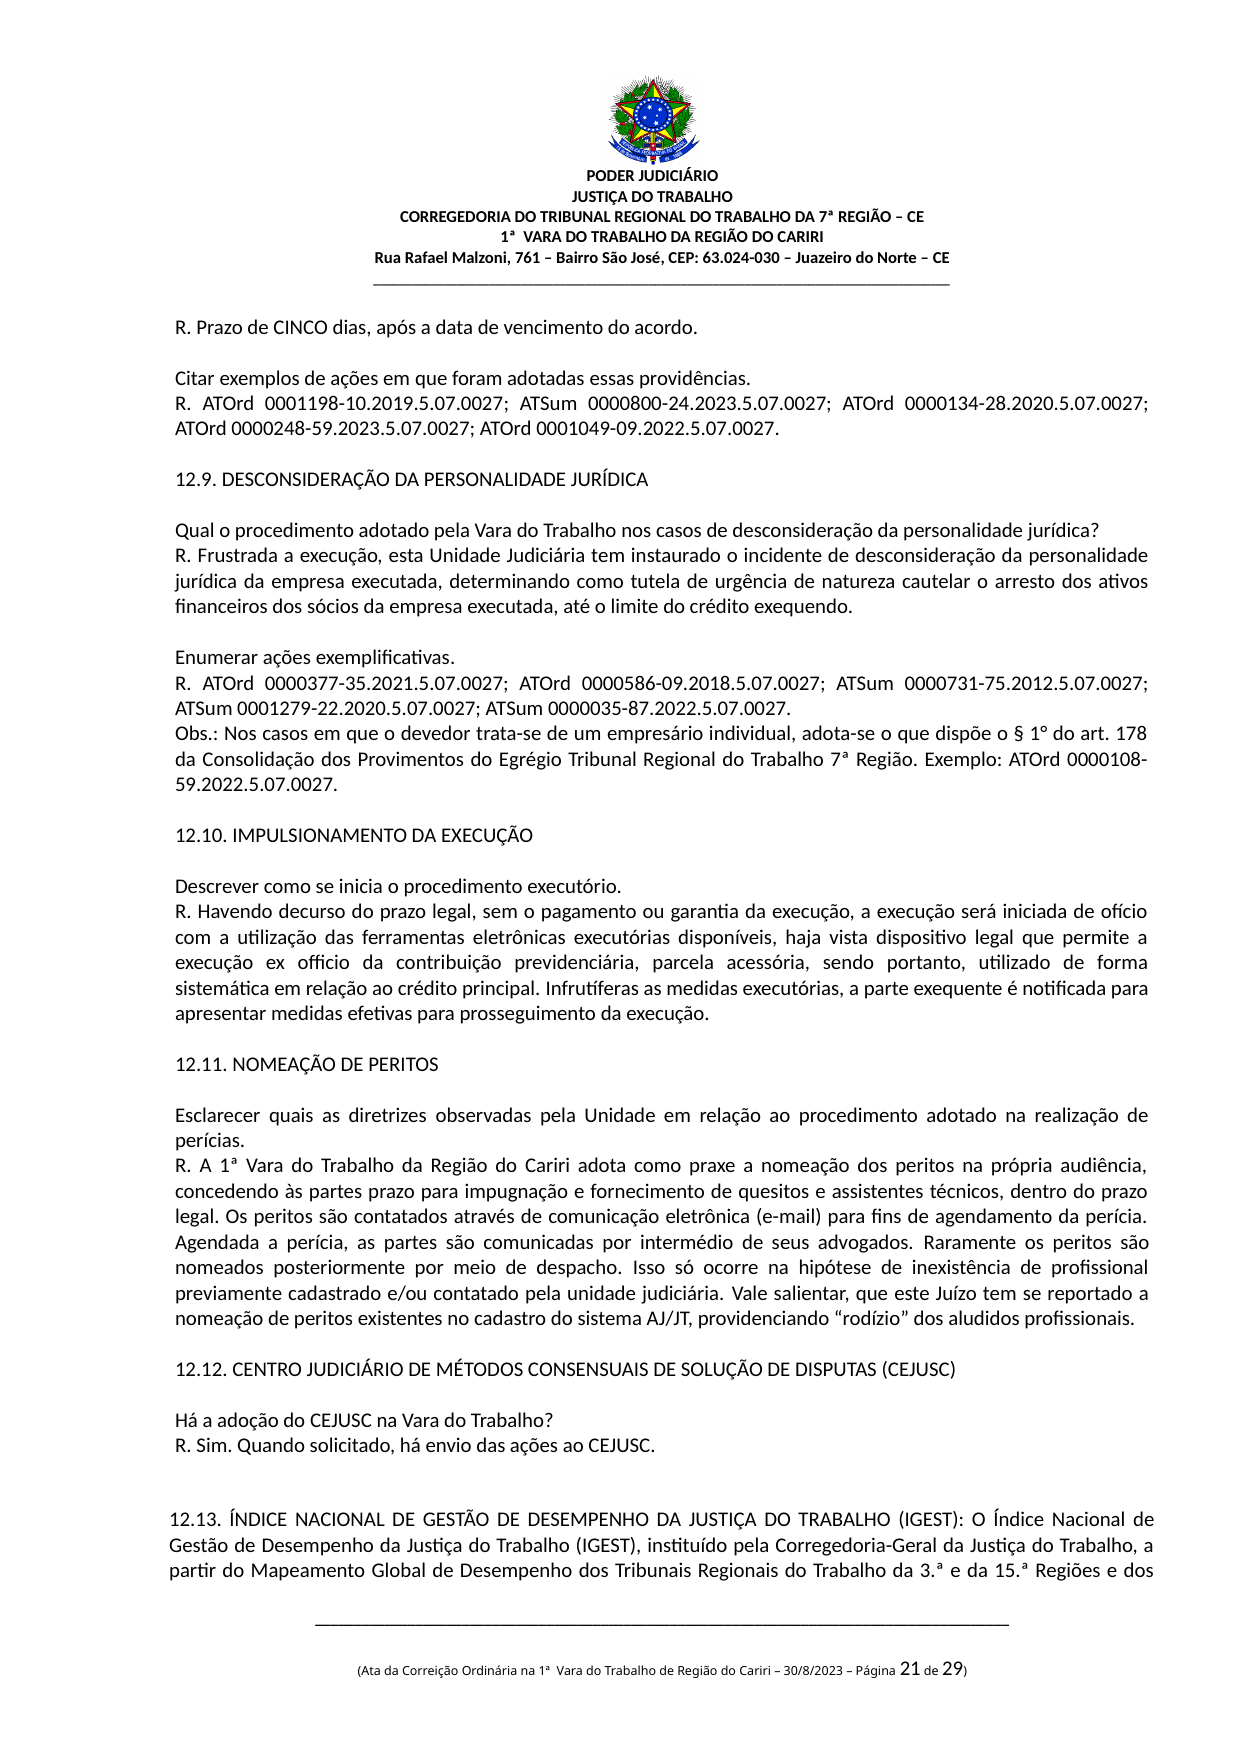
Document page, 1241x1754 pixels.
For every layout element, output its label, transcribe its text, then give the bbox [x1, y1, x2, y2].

subtitle R. Prazo de CINCO dias, após a data de vencimento do acordo. [175, 314, 1149, 339]
subtitle Enumerar ações exemplificativas. [175, 644, 1149, 670]
subtitle Qual o procedimento adotado pela Vara do Trabalho nos casos de desconsideração da personalidade jurídica? [175, 517, 1149, 543]
subtitle 12.13. ÍNDICE NACIONAL DE GESTÃO DE DESEMPENHO DA JUSTIÇA DO TRABALHO (IGEST): O Índice Nacional de Gestão de Desempenho da Justiça do Trabalho (IGEST), instituído pela Corregedoria-Geral da Justiça do Trabalho, a partir do Mapeamento Global de Desempenho dos Tribunais Regionais do Trabalho da 3.ª e da 15.ª Regiões e dos [169, 1507, 1155, 1583]
subtitle 12.12. CENTRO JUDICIÁRIO DE MÉTODOS CONSENSUAIS DE SOLUÇÃO DE DISPUTAS (CEJUSC) [175, 1356, 1149, 1381]
subtitle R. ATOrd 0000377-35.2021.5.07.0027; ATOrd 0000586-09.2018.5.07.0027; ATSum 0000731-75.2012.5.07.0027; ATSum 0001279-22.2020.5.07.0027; ATSum 0000035-87.2022.5.07.0027. [175, 670, 1149, 721]
subtitle Há a adoção do CEJUSC na Vara do Trabalho? [175, 1407, 1149, 1432]
subtitle Citar exemplos de ações em que foram adotadas essas providências. [175, 365, 1149, 390]
subtitle R. A 1ª Vara do Trabalho da Região do Cariri adota como praxe a nomeação dos peritos na própria audiência, concedendo às partes prazo para impugnação e fornecimento de quesitos e assistentes técnicos, dentro do prazo legal. Os peritos são contatados através de comunicação eletrônica (e-mail) para fins de agendamento da perícia. Agendada a perícia, as partes são comunicadas por intermédio de seus advogados. Raramente os peritos são nomeados posteriormente por meio de despacho. Isso só ocorre na hipótese de inexistência de profissional previamente cadastrado e/ou contatado pela unidade judiciária. Vale salientar, que este Juízo tem se reportado a nomeação de peritos existentes no cadastro do sistema AJ/JT, providenciando “rodízio” dos aludidos profissionais. [175, 1153, 1149, 1331]
subtitle R. Sim. Quando solicitado, há envio das ações ao CEJUSC. [175, 1432, 1149, 1458]
subtitle 12.11. NOMEAÇÃO DE PERITOS [175, 1051, 1149, 1076]
subtitle R. ATOrd 0001198-10.2019.5.07.0027; ATSum 0000800-24.2023.5.07.0027; ATOrd 0000134-28.2020.5.07.0027; ATOrd 0000248-59.2023.5.07.0027; ATOrd 0001049-09.2022.5.07.0027. [175, 390, 1149, 441]
subtitle R. Havendo decurso do prazo legal, sem o pagamento ou garantia da execução, a execução será iniciada de ofício com a utilização das ferramentas eletrônicas executórias disponíveis, haja vista dispositivo legal que permite a execução ex officio da contribuição previdenciária, parcela acessória, sendo portanto, utilizado de forma sistemática em relação ao crédito principal. Infrutíferas as medidas executórias, a parte exequente é notificada para apresentar medidas efetivas para prosseguimento da execução. [175, 898, 1149, 1026]
subtitle Obs.: Nos casos em que o devedor trata-se de um empresário individual, adota-se o que dispõe o § 1° do art. 178 da Consolidação dos Provimentos do Egrégio Tribunal Regional do Trabalho 7ª Região. Exemplo: ATOrd 0000108-59.2022.5.07.0027. [175, 721, 1149, 797]
subtitle 12.9. DESCONSIDERAÇÃO DA PERSONALIDADE JURÍDICA [175, 466, 1149, 492]
subtitle 12.10. IMPULSIONAMENTO DA EXECUÇÃO [175, 822, 1149, 848]
subtitle R. Frustrada a execução, esta Unidade Judiciária tem instaurado o incidente de desconsideração da personalidade jurídica da empresa executada, determinando como tutela de urgência de natureza cautelar o arresto dos ativos financeiros dos sócios da empresa executada, até o limite do crédito exequendo. [175, 543, 1149, 619]
subtitle Esclarecer quais as diretrizes observadas pela Unidade em relação ao procedimento adotado na realização de perícias. [175, 1102, 1149, 1153]
picture [603, 73, 702, 166]
subtitle Descrever como se inicia o procedimento executório. [175, 873, 1149, 898]
